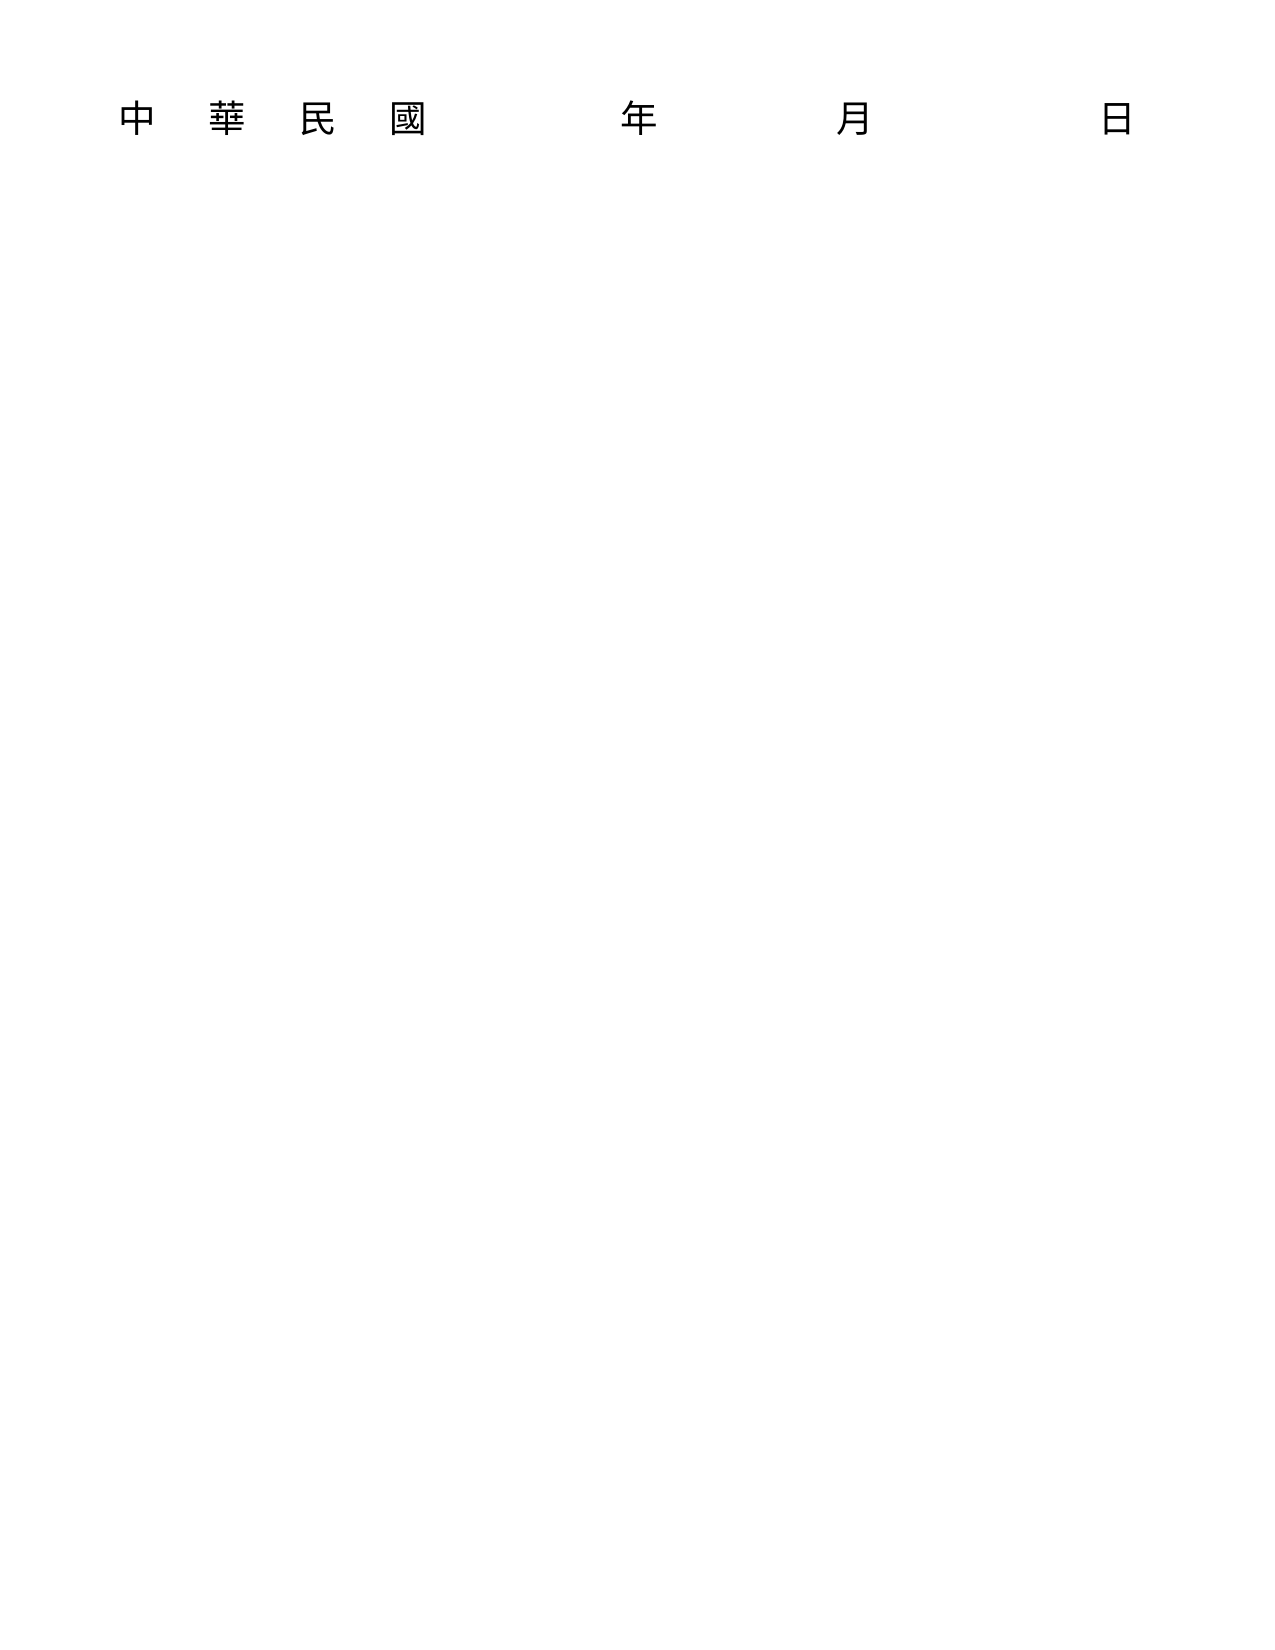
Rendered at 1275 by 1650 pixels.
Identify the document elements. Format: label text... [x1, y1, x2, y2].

text 中華民國 年 月 日 [118, 89, 1137, 143]
